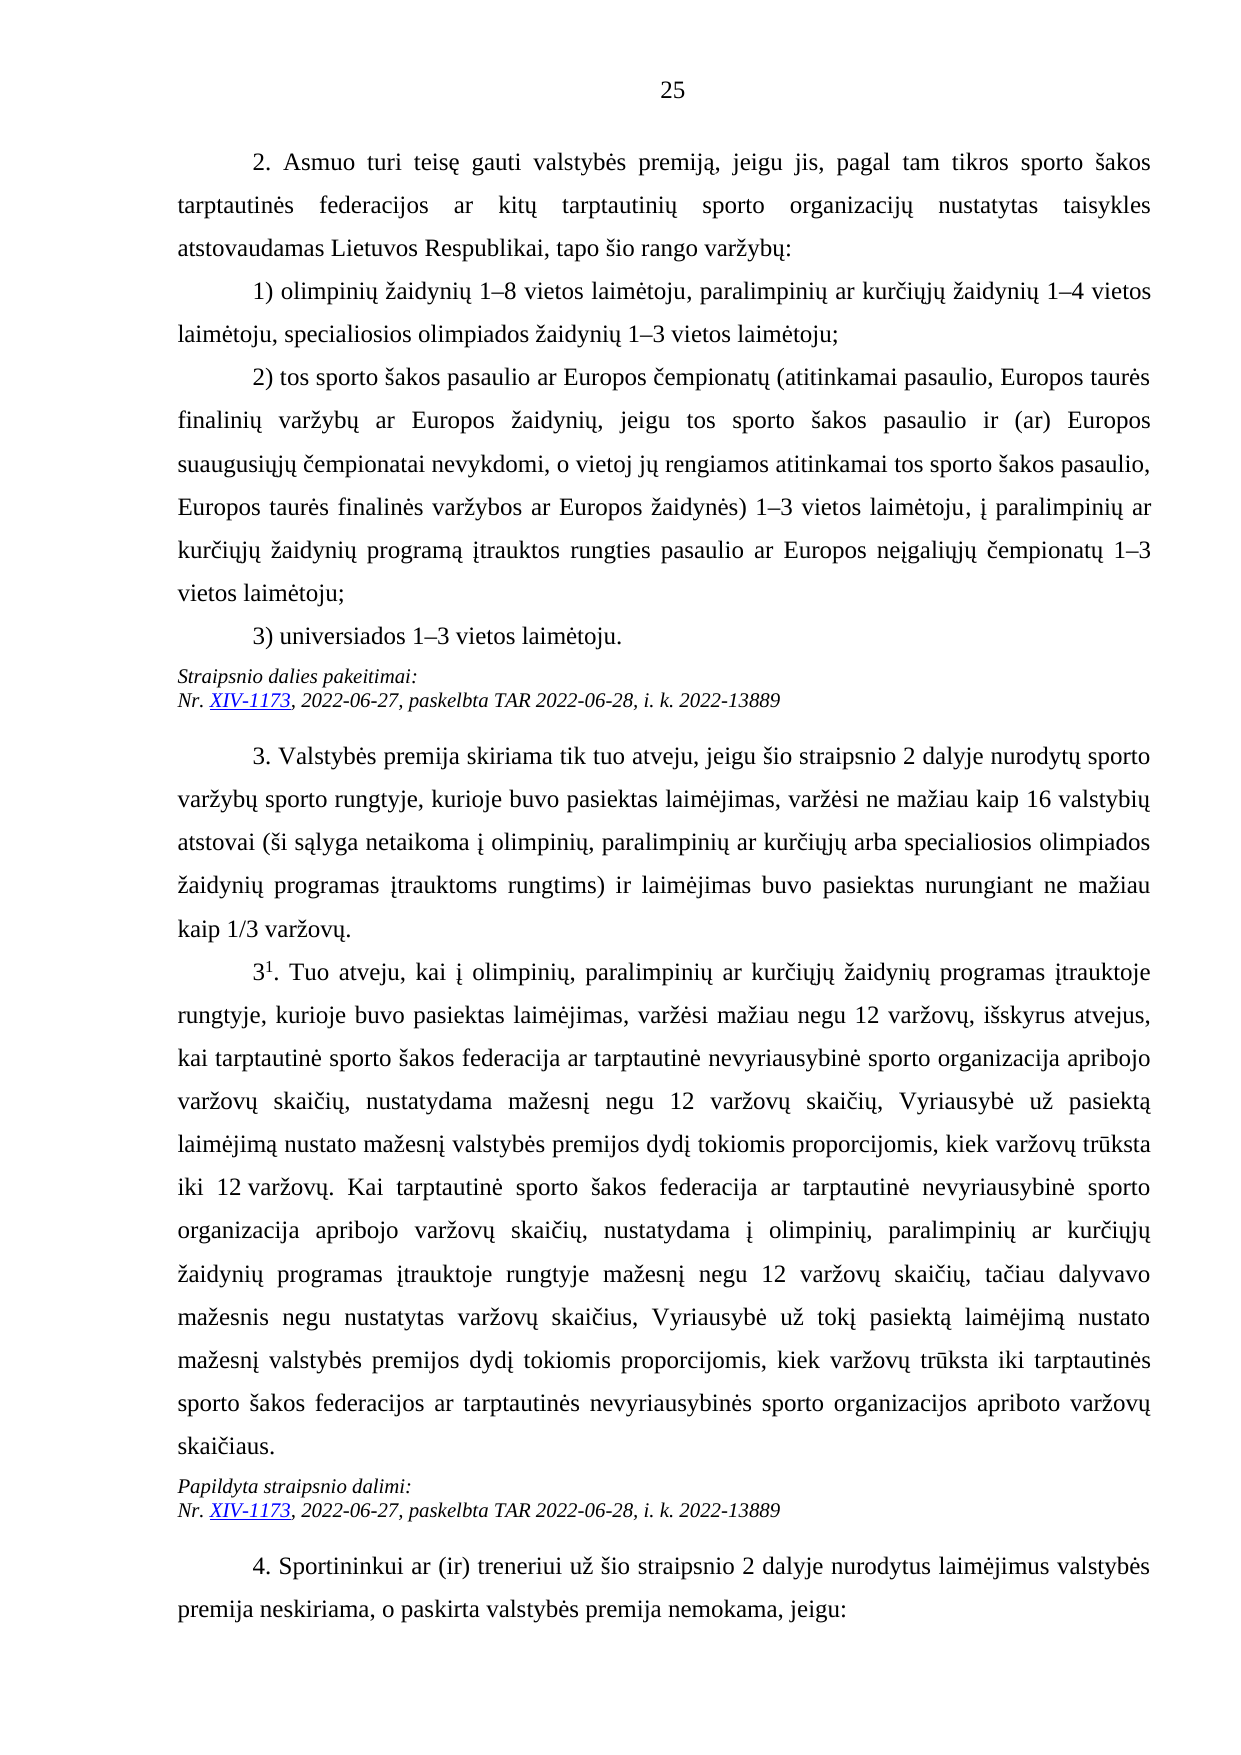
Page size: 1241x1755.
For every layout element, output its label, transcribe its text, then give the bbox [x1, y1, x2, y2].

text 2. Asmuo turi teisę gauti valstybės premiją, jeigu jis, pagal tam tikros sporto šakos tarptautinės federacijos ar kitų tarptautinių sporto organizacijų nustatytas taisykles atstovaudamas Lietuvos Respublikai, tapo šio rango varžybų: [177, 147, 1152, 262]
text 4. Sportininkui ar (ir) treneriui už šio straipsnio 2 dalyje nurodytus laimėjimus valstybės premija neskiriama, o paskirta valstybės premija nemokama, jeigu: [177, 1551, 1152, 1623]
text Papildyta straipsnio dalimi: [177, 1474, 1152, 1498]
text 2) tos sporto šakos pasaulio ar Europos čempionatų (atitinkamai pasaulio, Europos taurės finalinių varžybų ar Europos žaidynių, jeigu tos sporto šakos pasaulio ir (ar) Europos suaugusiųjų čempionatai nevykdomi, o vietoj jų rengiamos atitinkamai tos sporto šakos pasaulio, Europos taurės finalinės varžybos ar Europos žaidynės) 1–3 vietos laimėtoju, į paralimpinių ar kurčiųjų žaidynių programą įtrauktos rungties pasaulio ar Europos neįgaliųjų čempionatų 1–3 vietos laimėtoju; [177, 362, 1152, 607]
text 31. Tuo atveju, kai į olimpinių, paralimpinių ar kurčiųjų žaidynių programas įtrauktoje rungtyje, kurioje buvo pasiektas laimėjimas, varžėsi mažiau negu 12 varžovų, išskyrus atvejus, kai tarptautinė sporto šakos federacija ar tarptautinė nevyriausybinė sporto organizacija apribojo varžovų skaičių, nustatydama mažesnį negu 12 varžovų skaičių, Vyriausybė už pasiektą laimėjimą nustato mažesnį valstybės premijos dydį tokiomis proporcijomis, kiek varžovų trūksta iki 12 varžovų. Kai tarptautinė sporto šakos federacija ar tarptautinė nevyriausybinė sporto organizacija apribojo varžovų skaičių, nustatydama į olimpinių, paralimpinių ar kurčiųjų žaidynių programas įtrauktoje rungtyje mažesnį negu 12 varžovų skaičių, tačiau dalyvavo mažesnis negu nustatytas varžovų skaičius, Vyriausybė už tokį pasiektą laimėjimą nustato mažesnį valstybės premijos dydį tokiomis proporcijomis, kiek varžovų trūksta iki tarptautinės sporto šakos federacijos ar tarptautinės nevyriausybinės sporto organizacijos apriboto varžovų skaičiaus. [177, 957, 1152, 1460]
text 1) olimpinių žaidynių 1–8 vietos laimėtoju, paralimpinių ar kurčiųjų žaidynių 1–4 vietos laimėtoju, specialiosios olimpiados žaidynių 1–3 vietos laimėtoju; [177, 276, 1152, 348]
text Straipsnio dalies pakeitimai: [177, 664, 1152, 688]
text 3) universiados 1–3 vietos laimėtoju. [177, 621, 1152, 650]
text Nr. XIV-1173, 2022-06-27, paskelbta TAR 2022-06-28, i. k. 2022-13889 [177, 1498, 1152, 1522]
text 3. Valstybės premija skiriama tik tuo atveju, jeigu šio straipsnio 2 dalyje nurodytų sporto varžybų sporto rungtyje, kurioje buvo pasiektas laimėjimas, varžėsi ne mažiau kaip 16 valstybių atstovai (ši sąlyga netaikoma į olimpinių, paralimpinių ar kurčiųjų arba specialiosios olimpiados žaidynių programas įtrauktoms rungtims) ir laimėjimas buvo pasiektas nurungiant ne mažiau kaip 1/3 varžovų. [177, 741, 1152, 942]
text Nr. XIV-1173, 2022-06-27, paskelbta TAR 2022-06-28, i. k. 2022-13889 [177, 688, 1152, 712]
